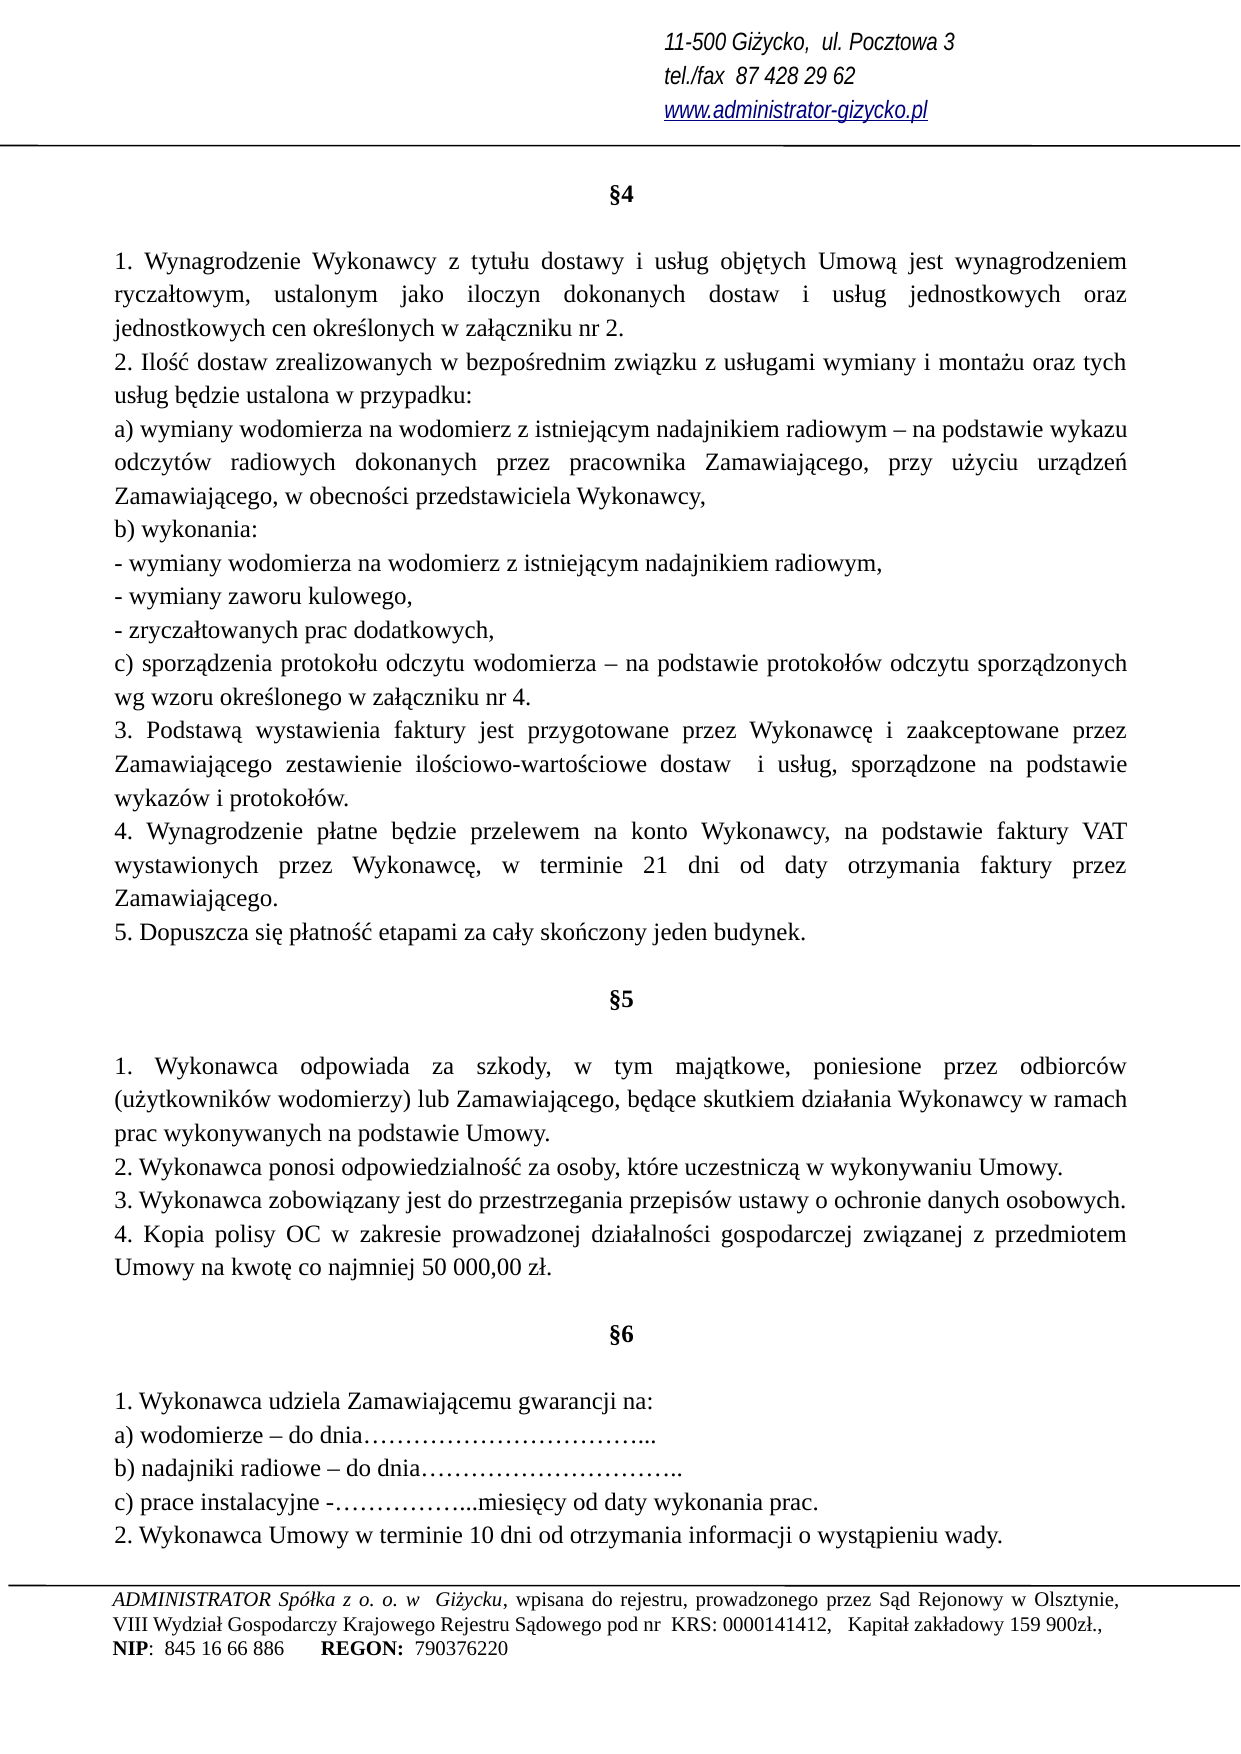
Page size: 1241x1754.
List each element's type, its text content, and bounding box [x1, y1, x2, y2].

text 1. Wykonawca udziela Zamawiającemu gwarancji na: [114, 1383, 1128, 1417]
text 1. Wynagrodzenie Wykonawcy z tytułu dostawy i usług objętych Umową jest wynagrodzeniem ryczałtowym, ustalonym jako iloczyn dokonanych dostaw i usług jednostkowych oraz jednostkowych cen określonych w załączniku nr 2. [114, 243, 1128, 343]
text - wymiany zaworu kulowego, [114, 578, 1128, 612]
text - zryczałtowanych prac dodatkowych, [114, 612, 1128, 645]
text a) wodomierze – do dnia……………………………... [114, 1417, 1128, 1450]
text §5 [114, 981, 1128, 1014]
text a) wymiany wodomierza na wodomierz z istniejącym nadajnikiem radiowym – na podstawie wykazu odczytów radiowych dokonanych przez pracownika Zamawiającego, przy użyciu urządzeń Zamawiającego, w obecności przedstawiciela Wykonawcy, [114, 410, 1128, 511]
text 3. Podstawą wystawienia faktury jest przygotowane przez Wykonawcę i zaakceptowane przez Zamawiającego zestawienie ilościowo-wartościowe dostaw i usług, sporządzone na podstawie wykazów i protokołów. [114, 712, 1128, 813]
text §6 [114, 1316, 1128, 1349]
text - wymiany wodomierza na wodomierz z istniejącym nadajnikiem radiowym, [114, 544, 1128, 578]
text §4 [114, 176, 1128, 209]
text b) nadajniki radiowe – do dnia………………………….. [114, 1450, 1128, 1484]
text 4. Wynagrodzenie płatne będzie przelewem na konto Wykonawcy, na podstawie faktury VAT wystawionych przez Wykonawcę, w terminie 21 dni od daty otrzymania faktury przez Zamawiającego. [114, 813, 1128, 913]
text 4. Kopia polisy OC w zakresie prowadzonej działalności gospodarczej związanej z przedmiotem Umowy na kwotę co najmniej 50 000,00 zł. [114, 1215, 1128, 1282]
text 2. Wykonawca ponosi odpowiedzialność za osoby, które uczestniczą w wykonywaniu Umowy. [114, 1148, 1128, 1182]
text 2. Wykonawca Umowy w terminie 10 dni od otrzymania informacji o wystąpieniu wady. [114, 1517, 1128, 1551]
text 5. Dopuszcza się płatność etapami za cały skończony jeden budynek. [114, 913, 1128, 947]
text c) prace instalacyjne -……………...miesięcy od daty wykonania prac. [114, 1484, 1128, 1517]
text 3. Wykonawca zobowiązany jest do przestrzegania przepisów ustawy o ochronie danych osobowych. [114, 1182, 1128, 1215]
text c) sporządzenia protokołu odczytu wodomierza – na podstawie protokołów odczytu sporządzonych wg wzoru określonego w załączniku nr 4. [114, 645, 1128, 712]
text 2. Ilość dostaw zrealizowanych w bezpośrednim związku z usługami wymiany i montażu oraz tych usług będzie ustalona w przypadku: [114, 343, 1128, 410]
text 1. Wykonawca odpowiada za szkody, w tym majątkowe, poniesione przez odbiorców (użytkowników wodomierzy) lub Zamawiającego, będące skutkiem działania Wykonawcy w ramach prac wykonywanych na podstawie Umowy. [114, 1048, 1128, 1148]
text b) wykonania: [114, 511, 1128, 544]
